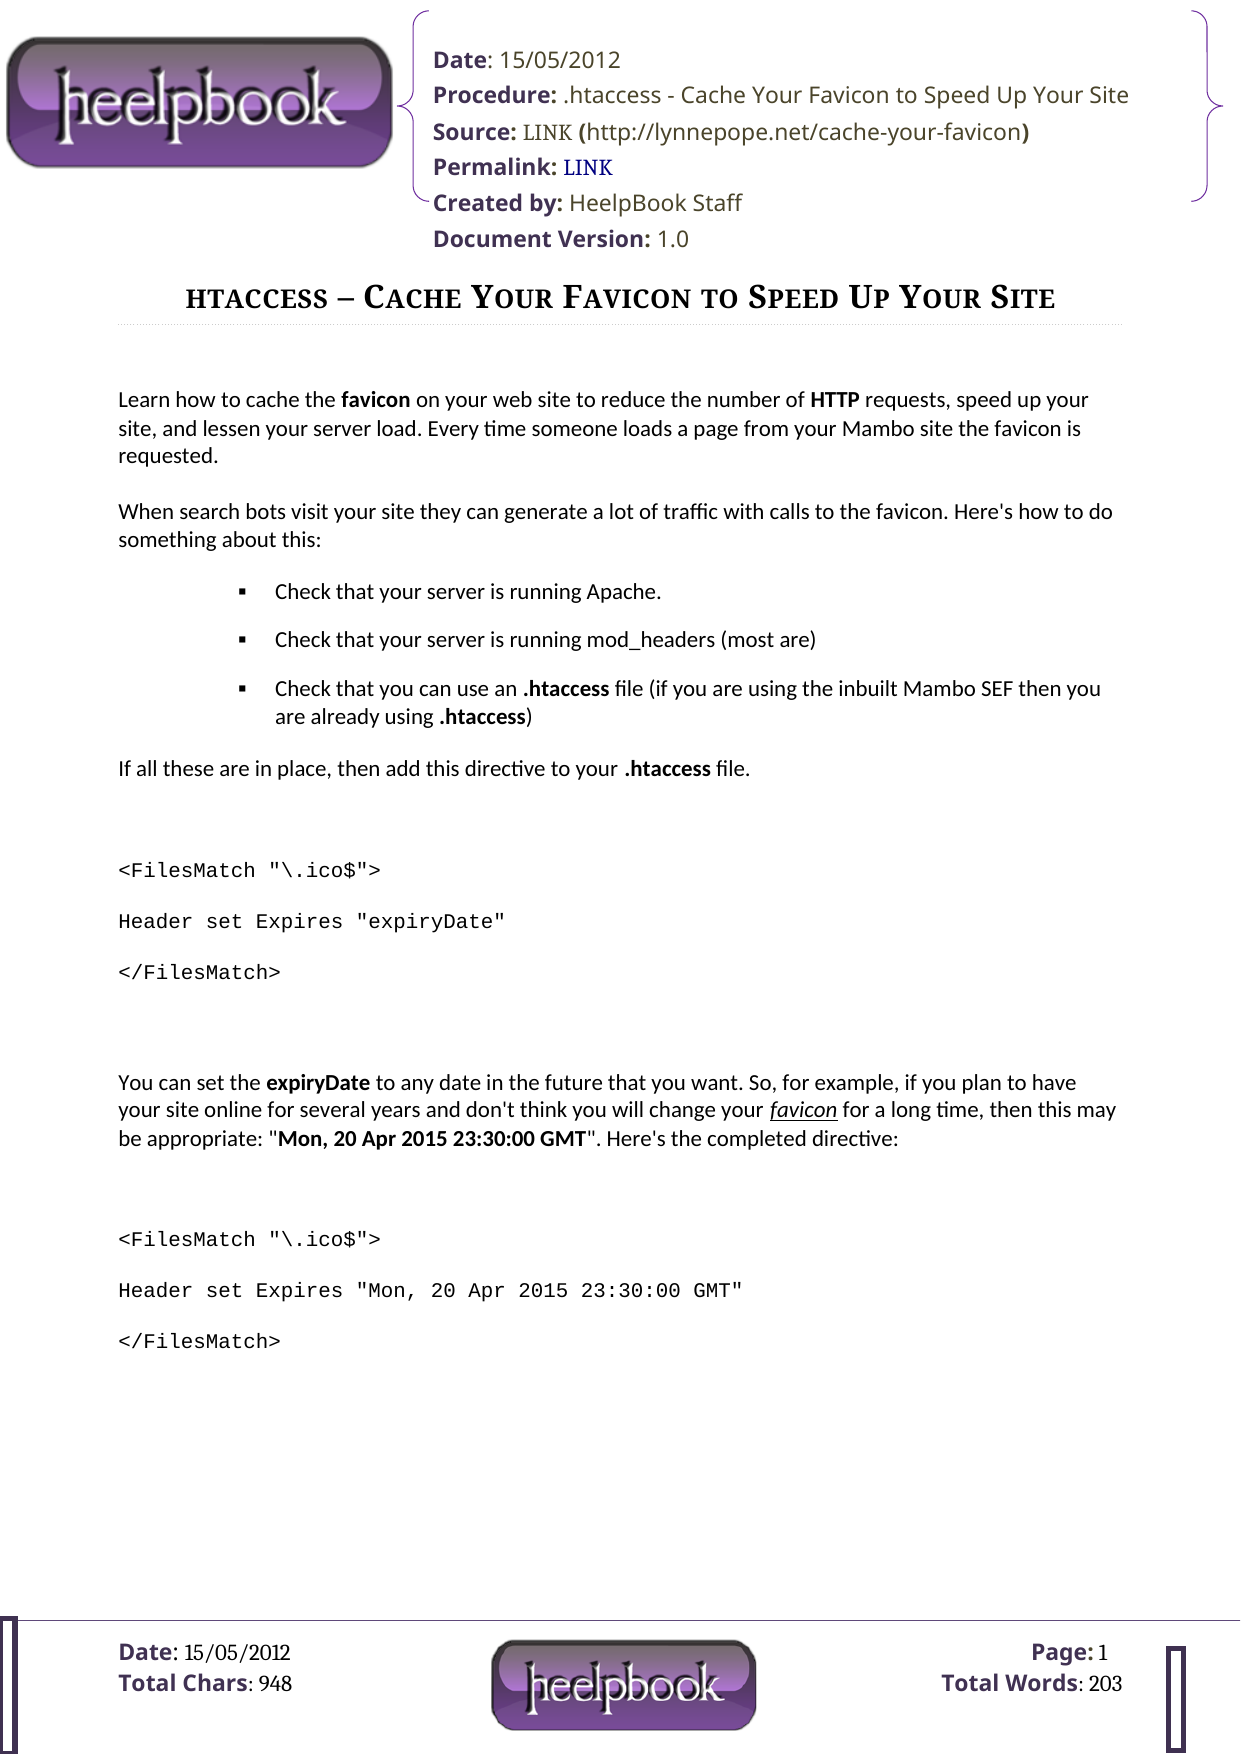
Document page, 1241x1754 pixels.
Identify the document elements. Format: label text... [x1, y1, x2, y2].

text <FilesMatch "\.ico$"> [118, 1229, 1122, 1253]
text Header set Expires "Mon, 20 Apr 2015 23:30:00 GMT" [118, 1280, 1122, 1304]
text Learn how to cache the favicon on your web site to reduce the number of HTTP requests, speed up your site, and lessen your server load. Every time someone loads a page from your Mambo site the favicon is requested. [118, 386, 1122, 470]
text When search bots visit your site they can generate a lot of traffic with calls to the favicon. Here's how to do something about this: [118, 497, 1122, 553]
text <FilesMatch "\.ico$"> [118, 860, 1122, 884]
list Check that your server is running Apache. [237, 577, 1122, 605]
list Check that your server is running mod_headers (most are) [237, 626, 1122, 654]
text If all these are in place, then add this directive to your .htaccess file. [118, 754, 1122, 782]
text Header set Expires "expiryDate" [118, 911, 1122, 935]
text </FilesMatch> [118, 962, 1122, 985]
text You can set the expiryDate to any date in the future that you want. So, for example, if you plan to have your site online for several years and don't think you will change your favicon for a long time, then this may be appropriate: "Mon, 20 Apr 2015 23:30:00 GMT". Here's the completed directive: [118, 1068, 1122, 1152]
list Check that you can use an .htaccess file (if you are using the inbuilt Mambo SEF then you are already using .htaccess) [237, 674, 1122, 731]
subtitle htaccess – Cache Your Favicon to Speed Up Your Site [118, 274, 1122, 325]
text </FilesMatch> [118, 1331, 1122, 1354]
